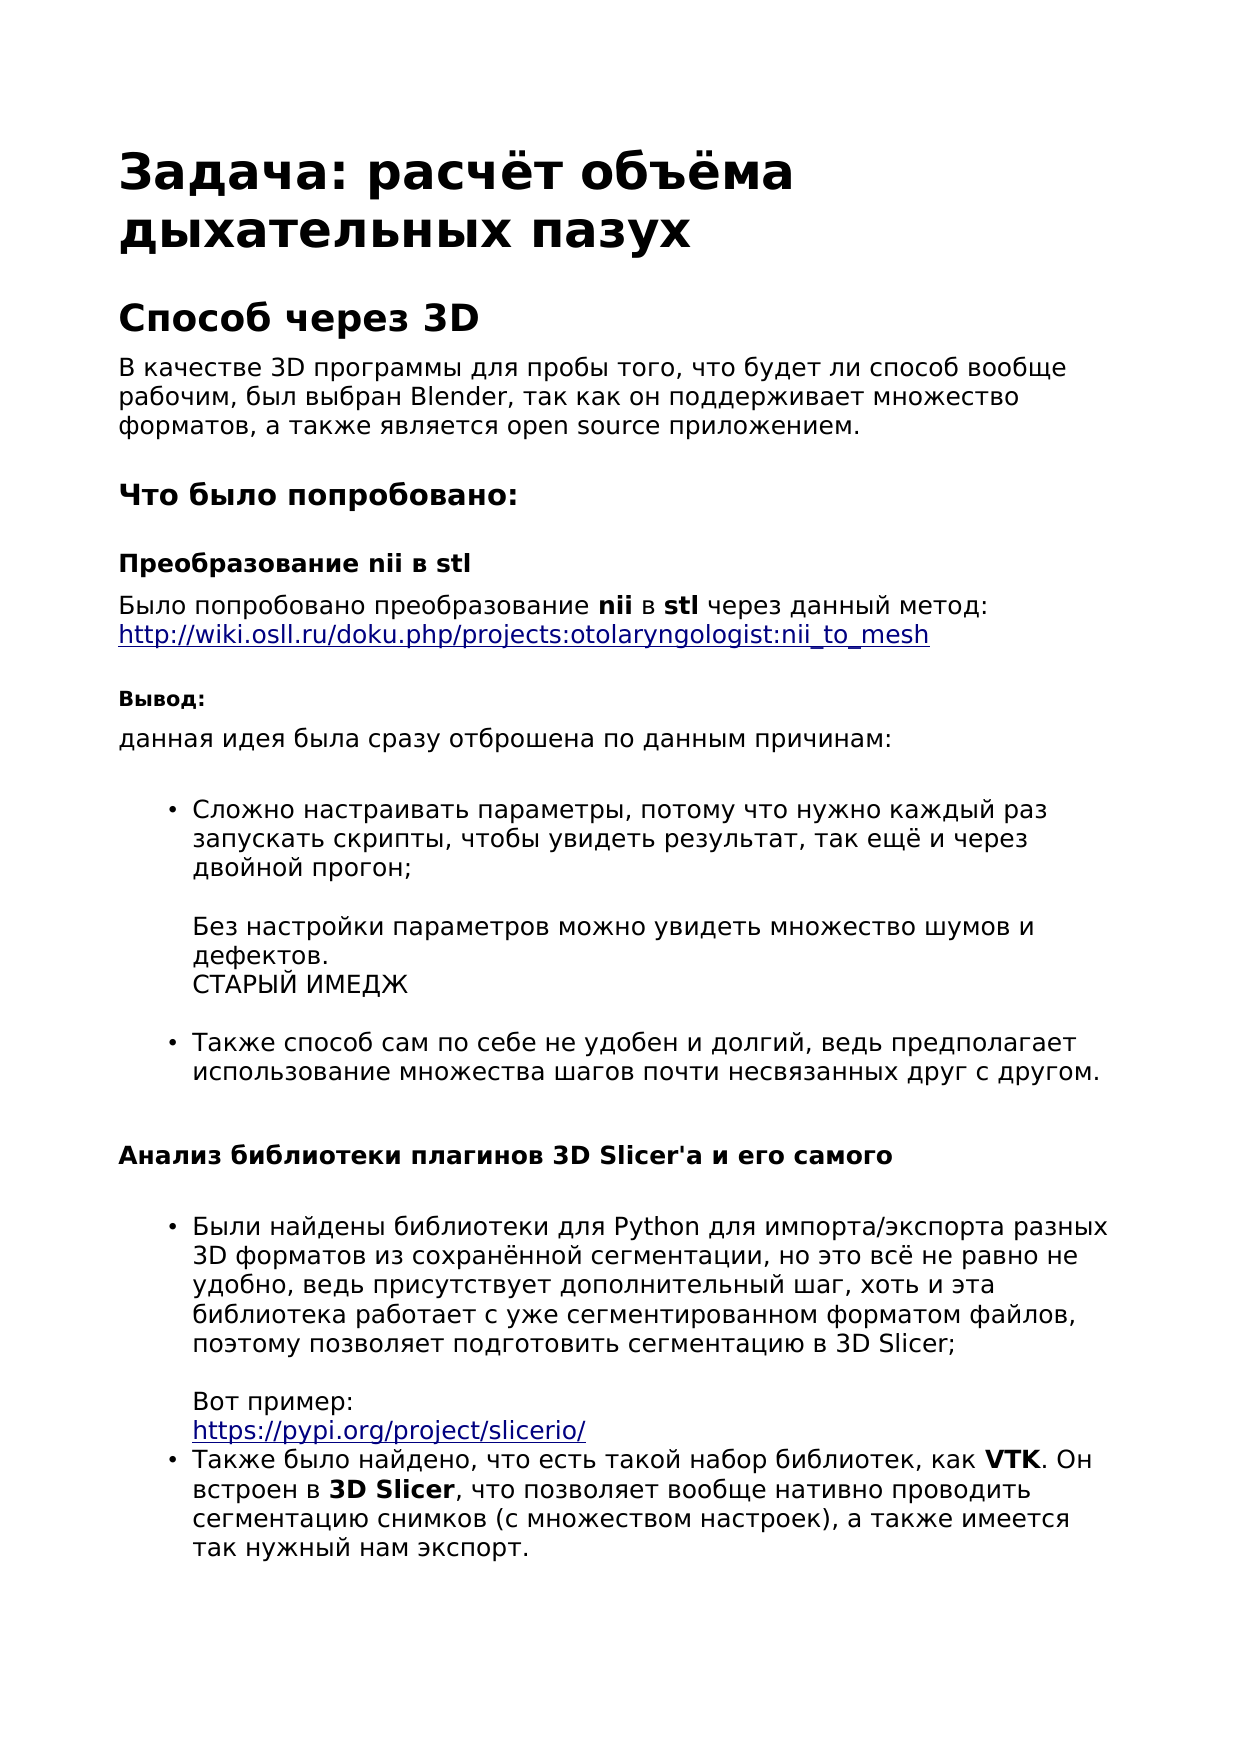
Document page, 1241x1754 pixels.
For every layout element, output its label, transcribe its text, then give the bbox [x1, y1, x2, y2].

list Также было найдено, что есть такой набор библиотек, как VTK. Он встроен в 3D Slicer, что позволяет вообще нативно проводить сегментацию снимков (с множеством настроек), а также имеется так нужный нам экспорт. [177, 1446, 1122, 1562]
subtitle Анализ библиотеки плагинов 3D Slicer'а и его самого [118, 1141, 1122, 1170]
list Сложно настраивать параметры, потому что нужно каждый раз запускать скрипты, чтобы увидеть результат, так ещё и через двойной прогон; Без настройки параметров можно увидеть множество шумов и дефектов. СТАРЫЙ ИМЕДЖ [177, 795, 1122, 1028]
subtitle Способ через 3D [118, 297, 1122, 341]
text В качестве 3D программы для пробы того, что будет ли способ вообще рабочим, был выбран Blender, так как он поддерживает множество форматов, а также является open source приложением. [118, 353, 1122, 441]
list Также способ сам по себе не удобен и долгий, ведь предполагает использование множества шагов почти несвязанных друг с другом. [177, 1028, 1122, 1087]
subtitle Задача: расчёт объёма дыхательных пазух [118, 143, 1122, 259]
subtitle Преобразование nii в stl [118, 550, 1122, 579]
subtitle Что было попробовано: [118, 478, 1122, 512]
text данная идея была сразу отброшена по данным причинам: [118, 724, 1122, 753]
list Были найдены библиотеки для Python для импорта/экспорта разных 3D форматов из сохранённой сегментации, но это всё не равно не удобно, ведь присутствует дополнительный шаг, хоть и эта библиотека работает с уже сегментированном форматом файлов, поэтому позволяет подготовить сегментацию в 3D Slicer; Вот пример: https://pypi.org/project/slicerio/ [177, 1212, 1122, 1446]
subtitle Вывод: [118, 687, 1122, 711]
text Было попробовано преобразование nii в stl через данный метод: http://wiki.osll.ru/doku.php/projects:otolaryngologist:nii_to_mesh [118, 591, 1122, 650]
